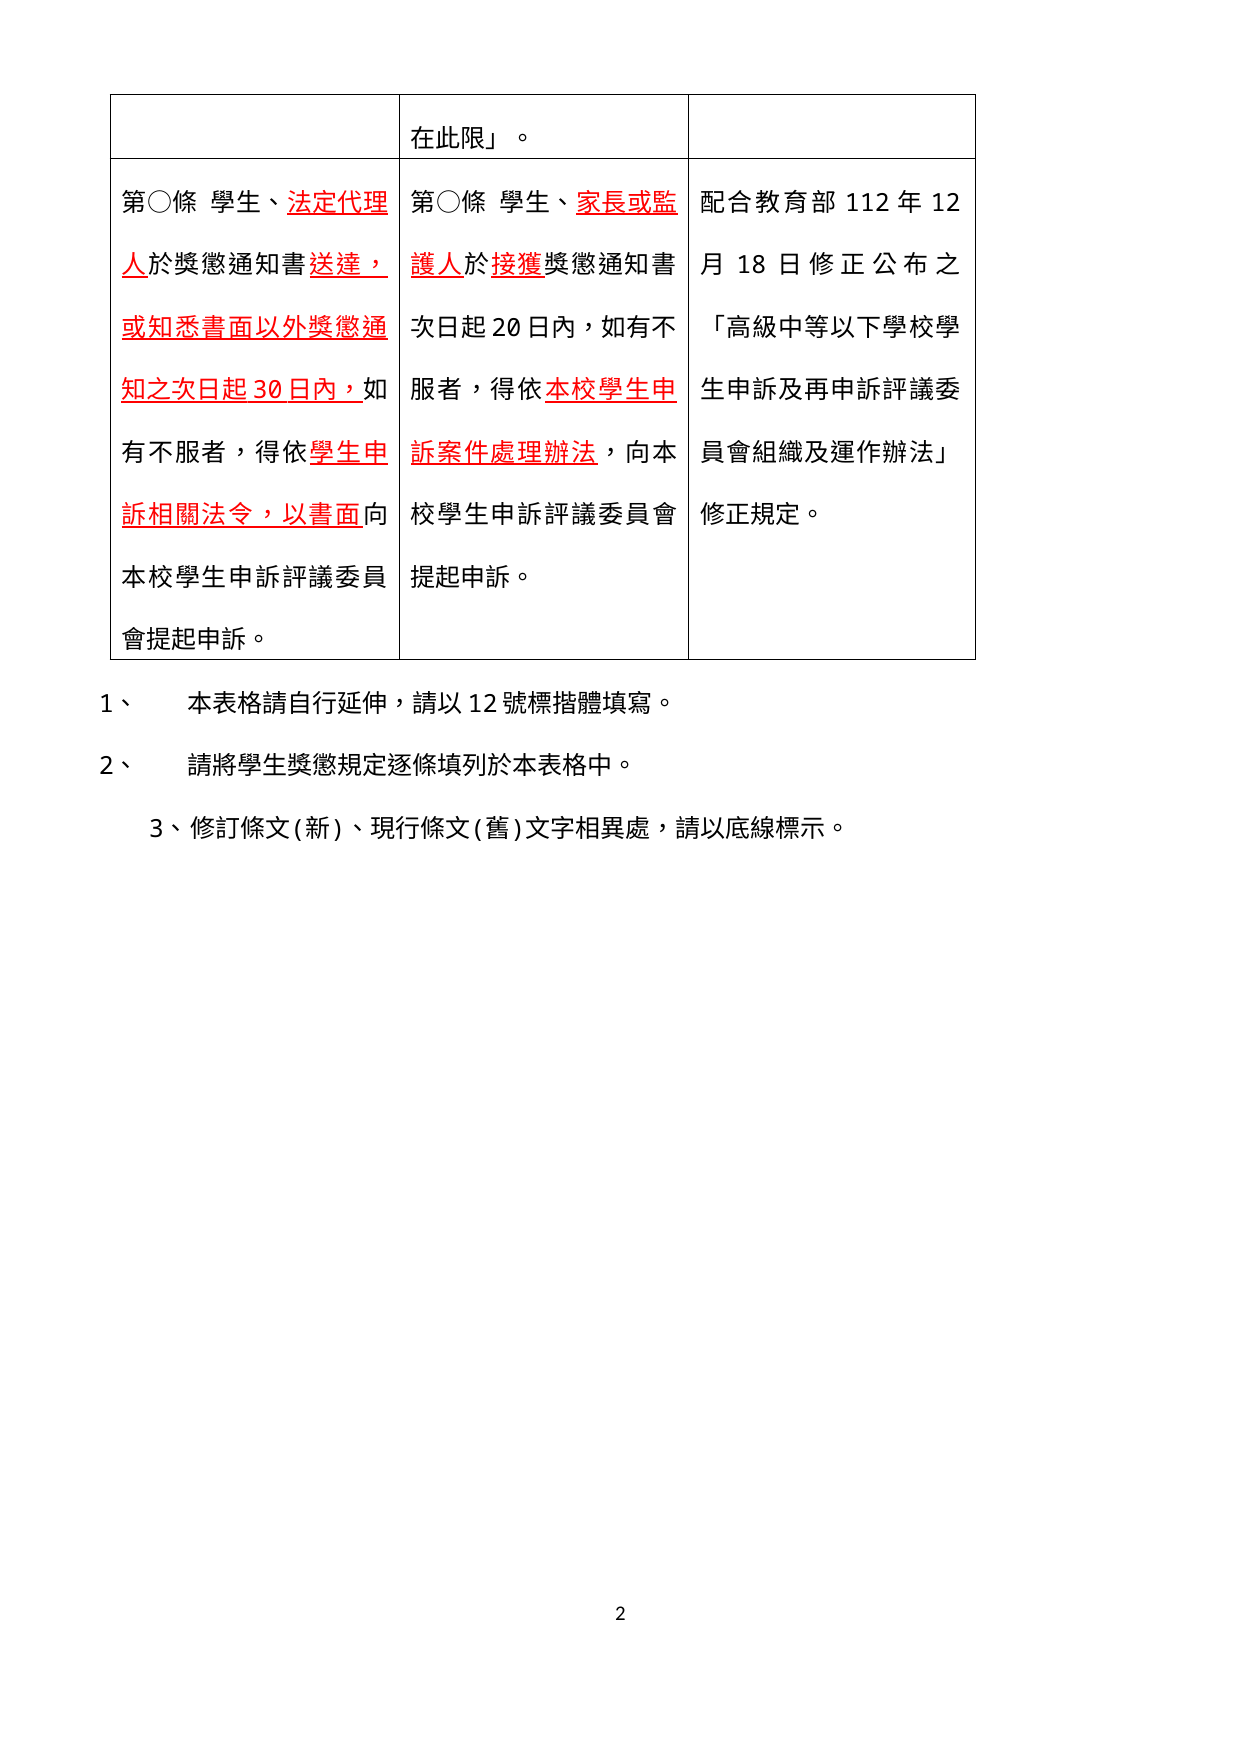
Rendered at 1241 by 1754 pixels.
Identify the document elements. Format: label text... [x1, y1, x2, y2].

list 請將學生獎懲規定逐條填列於本表格中。 [98, 722, 1053, 785]
table_cell [689, 95, 975, 158]
table_cell 在此限」。 [400, 95, 688, 158]
table_cell 第○條 學生、法定代理人於獎懲通知書送達，或知悉書面以外獎懲通知之次日起30日內，如有不服者，得依學生申訴相關法令，以書面向本校學生申訴評議委員會提起申訴。 [111, 159, 399, 659]
list 修訂條文(新)、現行條文(舊)文字相異處，請以底線標示。 [148, 785, 1053, 847]
table_cell 第○條 學生、家長或監護人於接獲獎懲通知書次日起20日內，如有不服者，得依本校學生申訴案件處理辦法，向本校學生申訴評議委員會提起申訴。 [400, 159, 688, 659]
table_cell 配合教育部112年12月18日修正公布之「高級中等以下學校學生申訴及再申訴評議委員會組織及運作辦法」修正規定。 [689, 159, 975, 659]
list 本表格請自行延伸，請以12號標揩體填寫。 [98, 660, 1053, 722]
table_cell [111, 95, 399, 158]
